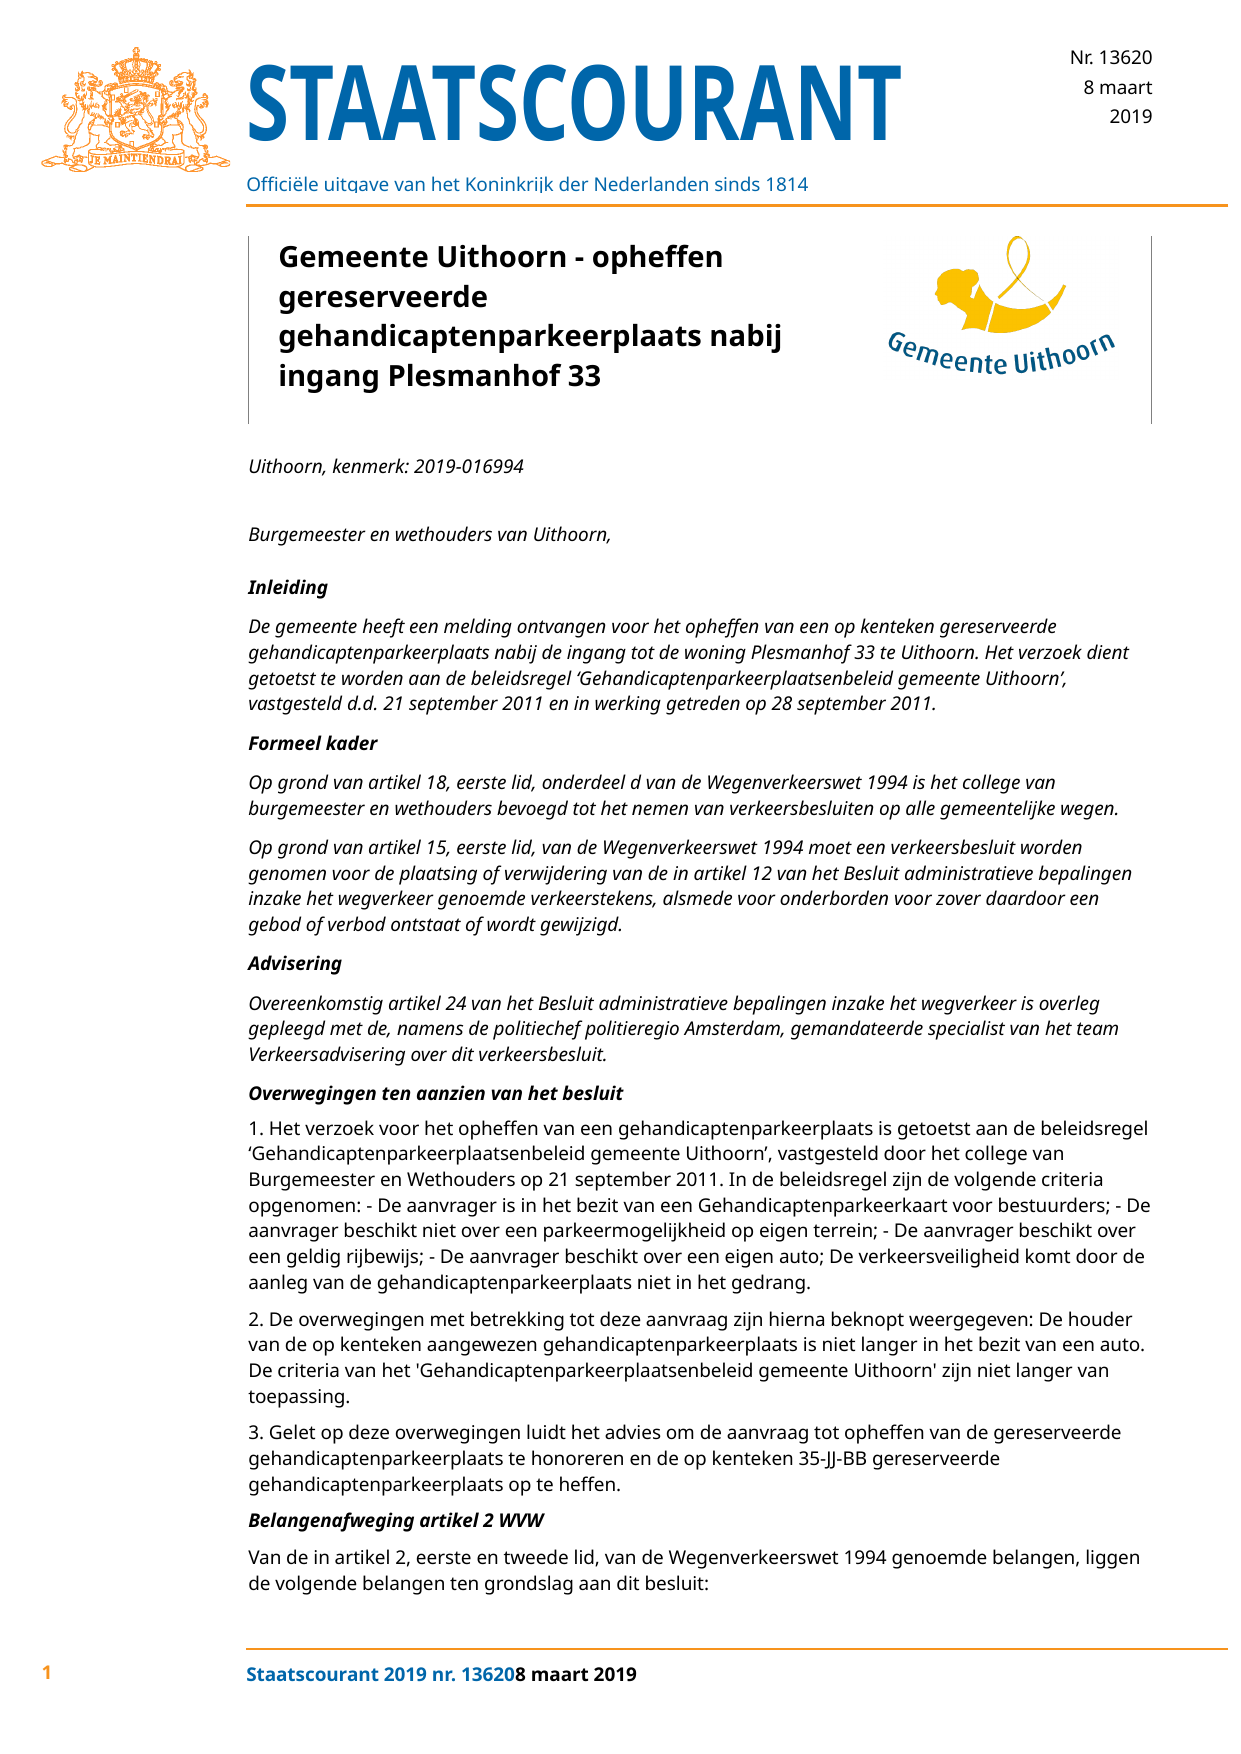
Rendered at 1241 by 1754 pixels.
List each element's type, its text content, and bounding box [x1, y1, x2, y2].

text Op grond van artikel 15, eerste lid, van de Wegenverkeerswet 1994 moet een verkeersbesluit worden genomen voor de plaatsing of verwijdering van de in artikel 12 van het Besluit administratieve bepalingen inzake het wegverkeer genoemde verkeerstekens, alsmede voor onderborden voor zover daardoor een gebod of verbod ontstaat of wordt gewijzigd. [248, 834, 1152, 937]
text Inleiding [248, 574, 1152, 600]
text Overeenkomstig artikel 24 van het Besluit administratieve bepalingen inzake het wegverkeer is overleg gepleegd met de, namens de politiechef politieregio Amsterdam, gemandateerde specialist van het team Verkeersadvisering over dit verkeersbesluit. [248, 990, 1152, 1067]
text 2. De overwegingen met betrekking tot deze aanvraag zijn hierna beknopt weergegeven: De houder van de op kenteken aangewezen gehandicaptenparkeerplaats is niet langer in het bezit van een auto. De criteria van het 'Gehandicaptenparkeerplaatsenbeleid gemeente Uithoorn' zijn niet langer van toepassing. [248, 1306, 1152, 1409]
text Van de in artikel 2, eerste en tweede lid, van de Wegenverkeerswet 1994 genoemde belangen, liggen de volgende belangen ten grondslag aan dit besluit: [248, 1544, 1152, 1596]
table_header Gemeente Uithoorn - opheffen gereserveerde gehandicaptenparkeerplaats nabij ingang Plesmanhof 33 [249, 236, 850, 424]
table_header [850, 236, 1151, 424]
text 3. Gelet op deze overwegingen luidt het advies om de aanvraag tot opheffen van de gereserveerde gehandicaptenparkeerplaats te honoreren en de op kenteken 35-JJ-BB gereserveerde gehandicaptenparkeerplaats op te heffen. [248, 1419, 1152, 1497]
text Uithoorn, kenmerk: 2019-016994 [248, 454, 1152, 479]
text Op grond van artikel 18, eerste lid, onderdeel d van de Wegenverkeerswet 1994 is het college van burgemeester en wethouders bevoegd tot het nemen van verkeersbesluiten op alle gemeentelijke wegen. [248, 769, 1152, 821]
picture [41, 47, 231, 172]
text Belangenafweging artikel 2 WVW [248, 1508, 1152, 1533]
text Formeel kader [248, 730, 1152, 756]
text 1. Het verzoek voor het opheffen van een gehandicaptenparkeerplaats is getoetst aan de beleidsregel ‘Gehandicaptenparkeerplaatsenbeleid gemeente Uithoorn’, vastgesteld door het college van Burgemeester en Wethouders op 21 september 2011. In de beleidsregel zijn de volgende criteria opgenomen: - De aanvrager is in het bezit van een Gehandicaptenparkeerkaart voor bestuurders; - De aanvrager beschikt niet over een parkeermogelijkheid op eigen terrein; - De aanvrager beschikt over een geldig rijbewijs; - De aanvrager beschikt over een eigen auto; De verkeersveiligheid komt door de aanleg van de gehandicaptenparkeerplaats niet in het gedrang. [248, 1115, 1152, 1295]
text Advisering [248, 951, 1152, 976]
text Burgemeester en wethouders van Uithoorn, [248, 521, 1152, 547]
text Overwegingen ten aanzien van het besluit [248, 1081, 1152, 1106]
picture [882, 236, 1119, 380]
text De gemeente heeft een melding ontvangen voor het opheffen van een op kenteken gereserveerde gehandicaptenparkeerplaats nabij de ingang tot de woning Plesmanhof 33 te Uithoorn. Het verzoek dient getoetst te worden aan de beleidsregel ‘Gehandicaptenparkeerplaatsenbeleid gemeente Uithoorn’, vastgesteld d.d. 21 september 2011 en in werking getreden op 28 september 2011. [248, 613, 1152, 716]
